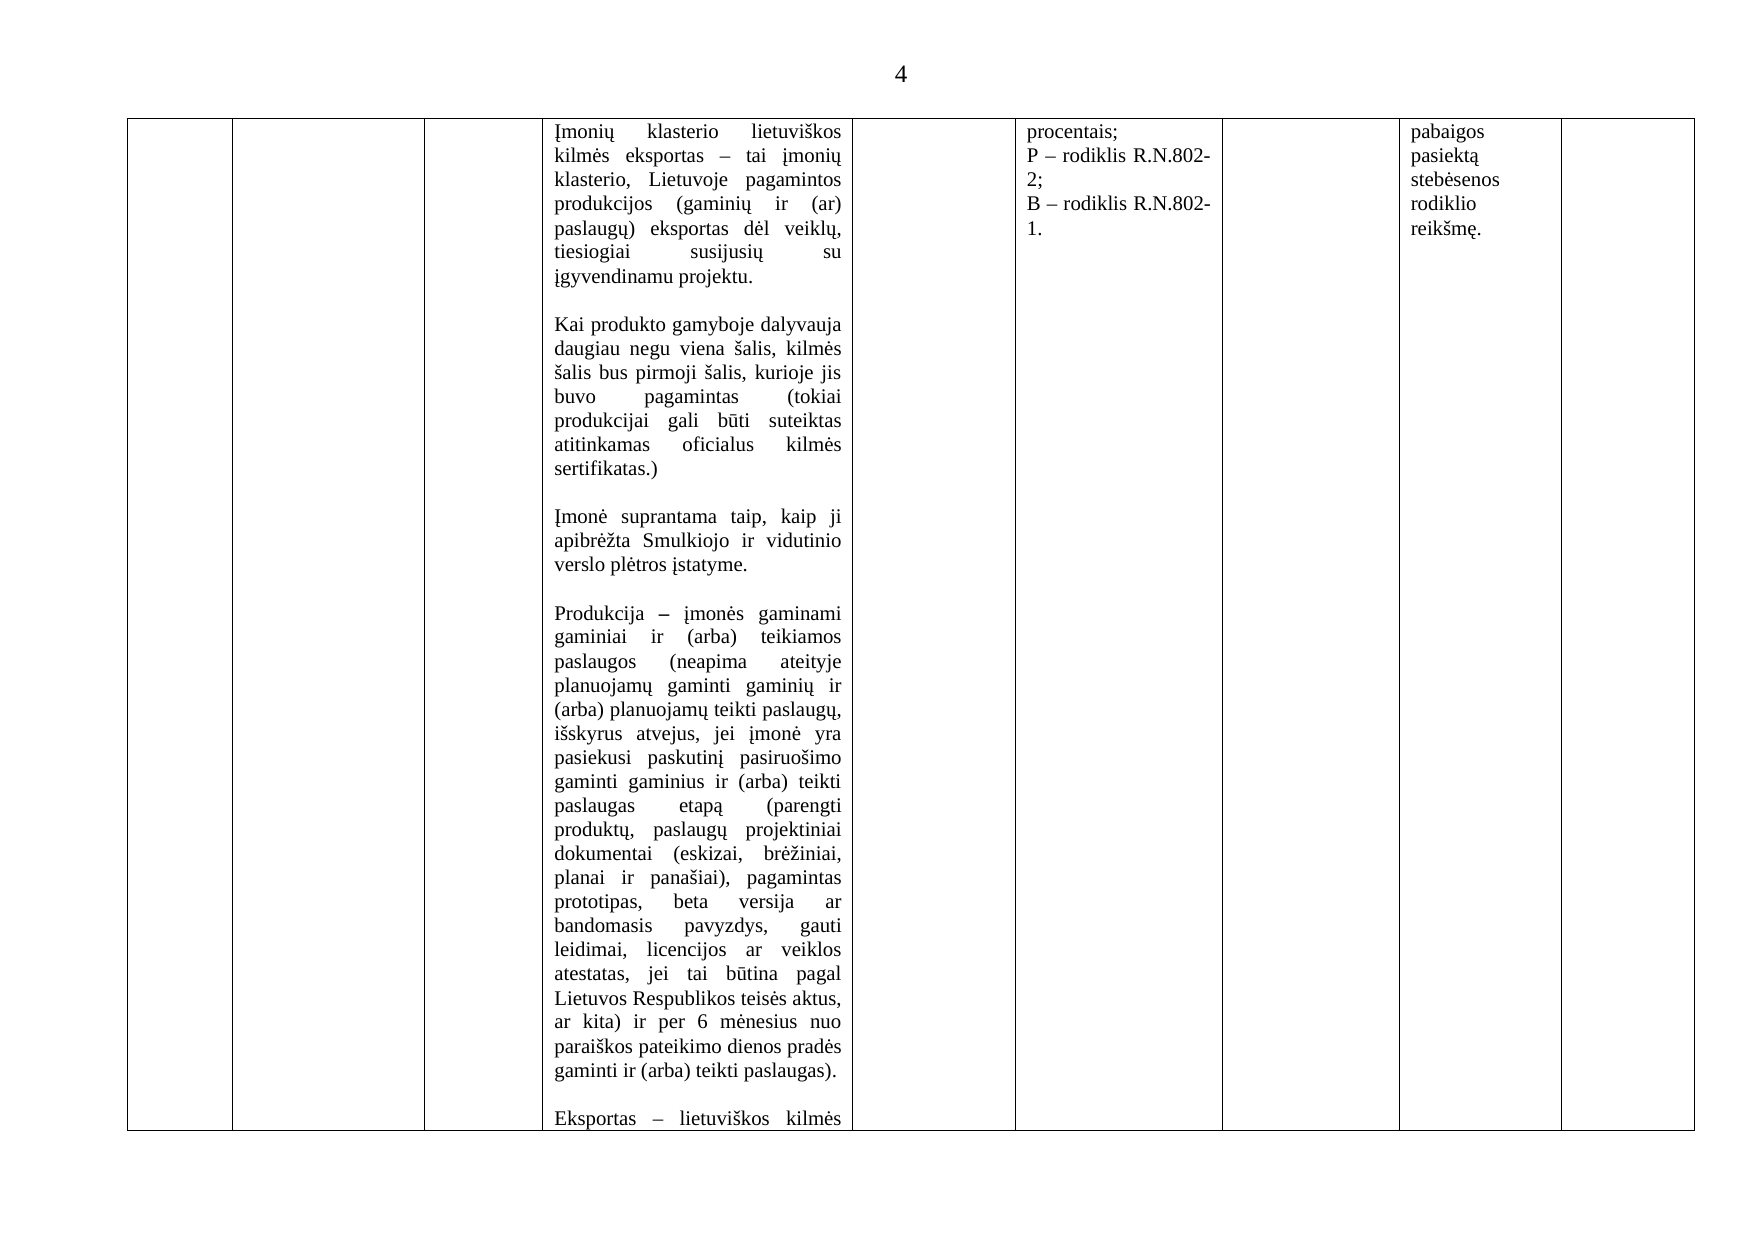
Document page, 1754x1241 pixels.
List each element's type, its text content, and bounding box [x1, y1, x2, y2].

table_cell [853, 119, 1015, 1130]
table_cell [128, 119, 232, 1130]
table_cell Įmonių klasterio lietuviškos kilmės eksportas – tai įmonių klasterio, Lietuvoje pagamintos produkcijos (gaminių ir (ar) paslaugų) eksportas dėl veiklų, tiesiogiai susijusių su įgyvendinamu projektu. Kai produkto gamyboje dalyvauja daugiau negu viena šalis, kilmės šalis bus pirmoji šalis, kurioje jis buvo pagamintas (tokiai produkcijai gali būti suteiktas atitinkamas oficialus kilmės sertifikatas.) Įmonė suprantama taip, kaip ji apibrėžta Smulkiojo ir vidutinio verslo plėtros įstatyme. Produkcija – įmonės gaminami gaminiai ir (arba) teikiamos paslaugos (neapima ateityje planuojamų gaminti gaminių ir (arba) planuojamų teikti paslaugų, išskyrus atvejus, jei įmonė yra pasiekusi paskutinį pasiruošimo gaminti gaminius ir (arba) teikti paslaugas etapą (parengti produktų, paslaugų projektiniai dokumentai (eskizai, brėžiniai, planai ir panašiai), pagamintas prototipas, beta versija ar bandomasis pavyzdys, gauti leidimai, licencijos ar veiklos atestatas, jei tai būtina pagal Lietuvos Respublikos teisės aktus, ar kita) ir per 6 mėnesius nuo paraiškos pateikimo dienos pradės gaminti ir (arba) teikti paslaugas). Eksportas – lietuviškos kilmės [543, 119, 852, 1130]
table_cell [1223, 119, 1399, 1130]
table_cell procentais; P – rodiklis R.N.802-2; B – rodiklis R.N.802-1. [1016, 119, 1222, 1130]
table_cell [233, 119, 424, 1130]
table_cell pabaigos pasiektą stebėsenos rodiklio reikšmę. [1400, 119, 1561, 1130]
table_cell [425, 119, 542, 1130]
table_cell [1562, 119, 1694, 1130]
